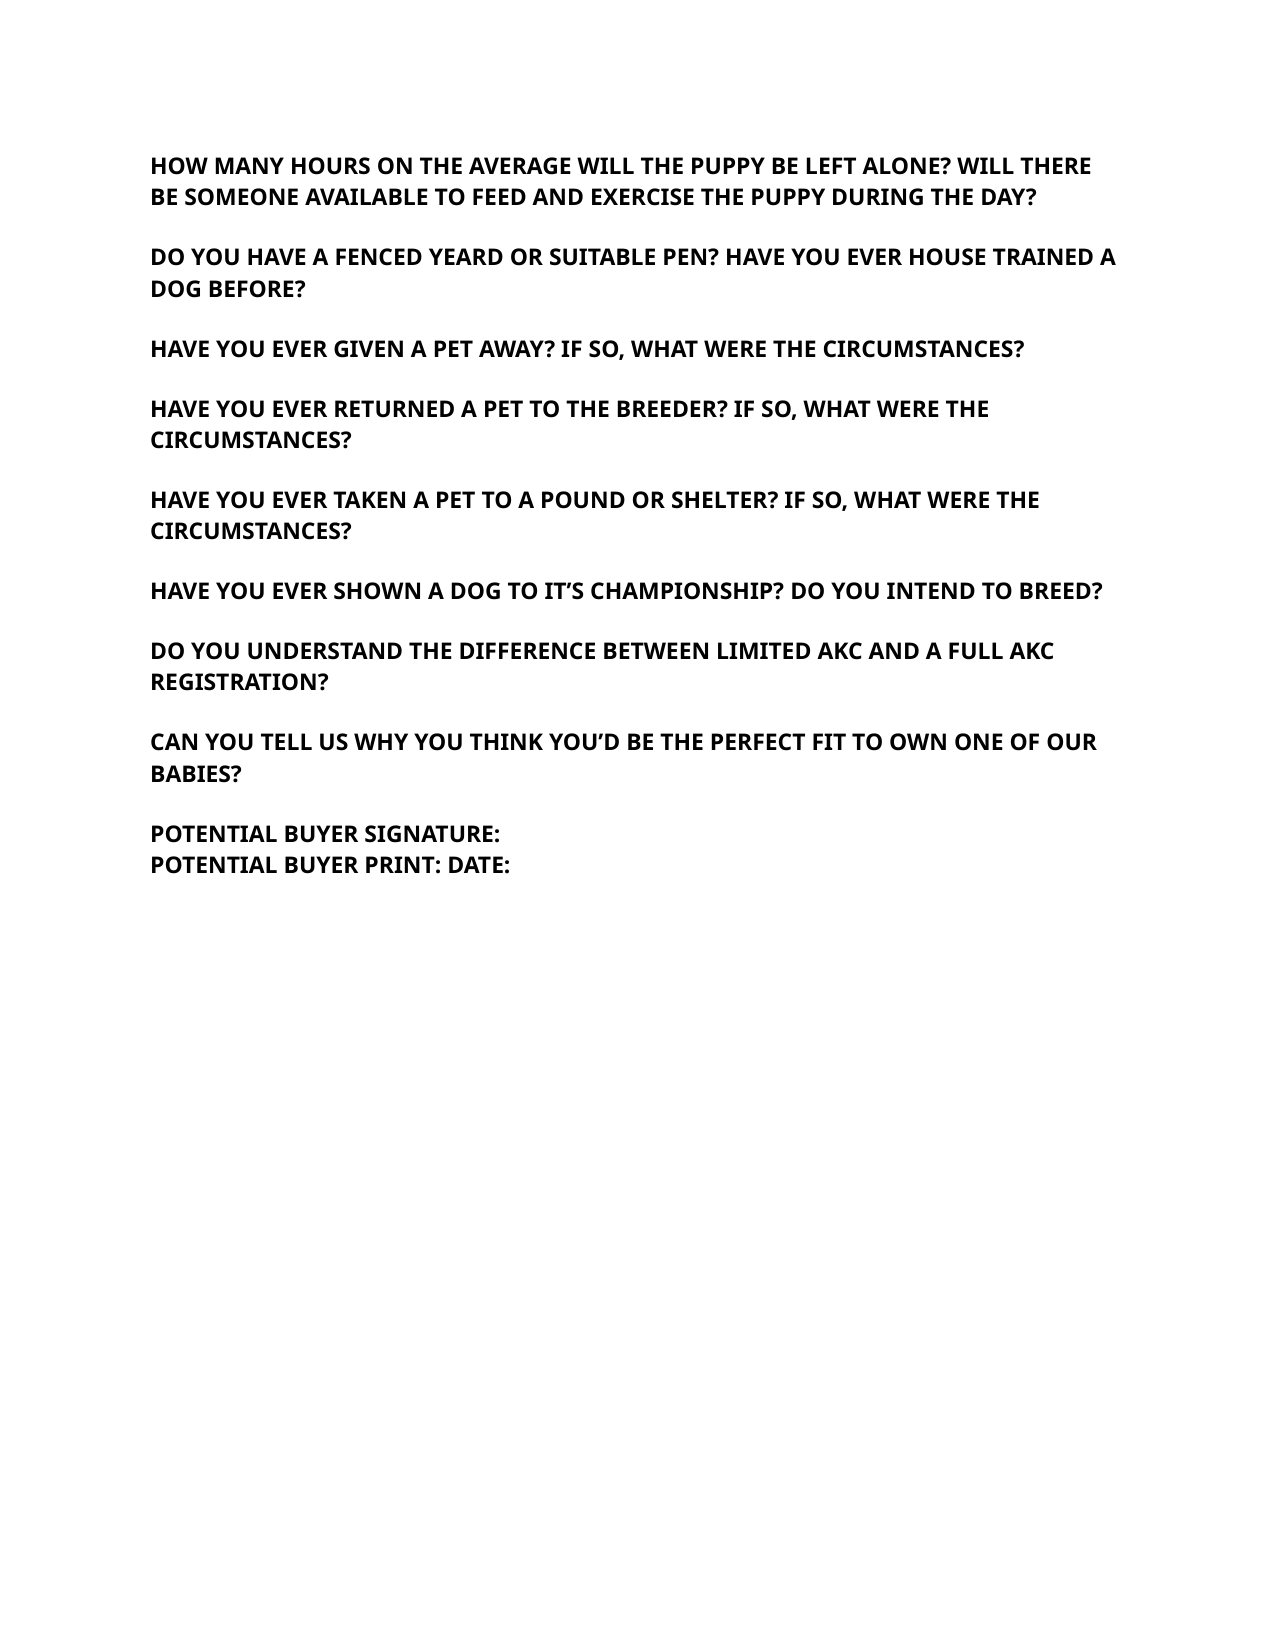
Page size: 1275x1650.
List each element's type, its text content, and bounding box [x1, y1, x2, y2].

text POTENTIAL BUYER SIGNATURE: [150, 817, 1125, 849]
text HAVE YOU EVER GIVEN A PET AWAY? IF SO, WHAT WERE THE CIRCUMSTANCES? [150, 332, 1125, 364]
text HAVE YOU EVER RETURNED A PET TO THE BREEDER? IF SO, WHAT WERE THE CIRCUMSTANCES? [150, 392, 1125, 455]
text DO YOU HAVE A FENCED YEARD OR SUITABLE PEN? HAVE YOU EVER HOUSE TRAINED A DOG BEFORE? [150, 241, 1125, 304]
text HAVE YOU EVER TAKEN A PET TO A POUND OR SHELTER? IF SO, WHAT WERE THE CIRCUMSTANCES? [150, 484, 1125, 546]
text POTENTIAL BUYER PRINT: DATE: [150, 849, 1125, 880]
text HAVE YOU EVER SHOWN A DOG TO IT’S CHAMPIONSHIP? DO YOU INTEND TO BREED? [150, 575, 1125, 606]
text CAN YOU TELL US WHY YOU THINK YOU’D BE THE PERFECT FIT TO OWN ONE OF OUR BABIES? [150, 726, 1125, 789]
text HOW MANY HOURS ON THE AVERAGE WILL THE PUPPY BE LEFT ALONE? WILL THERE BE SOMEONE AVAILABLE TO FEED AND EXERCISE THE PUPPY DURING THE DAY? [150, 150, 1125, 212]
text DO YOU UNDERSTAND THE DIFFERENCE BETWEEN LIMITED AKC AND A FULL AKC REGISTRATION? [150, 635, 1125, 697]
